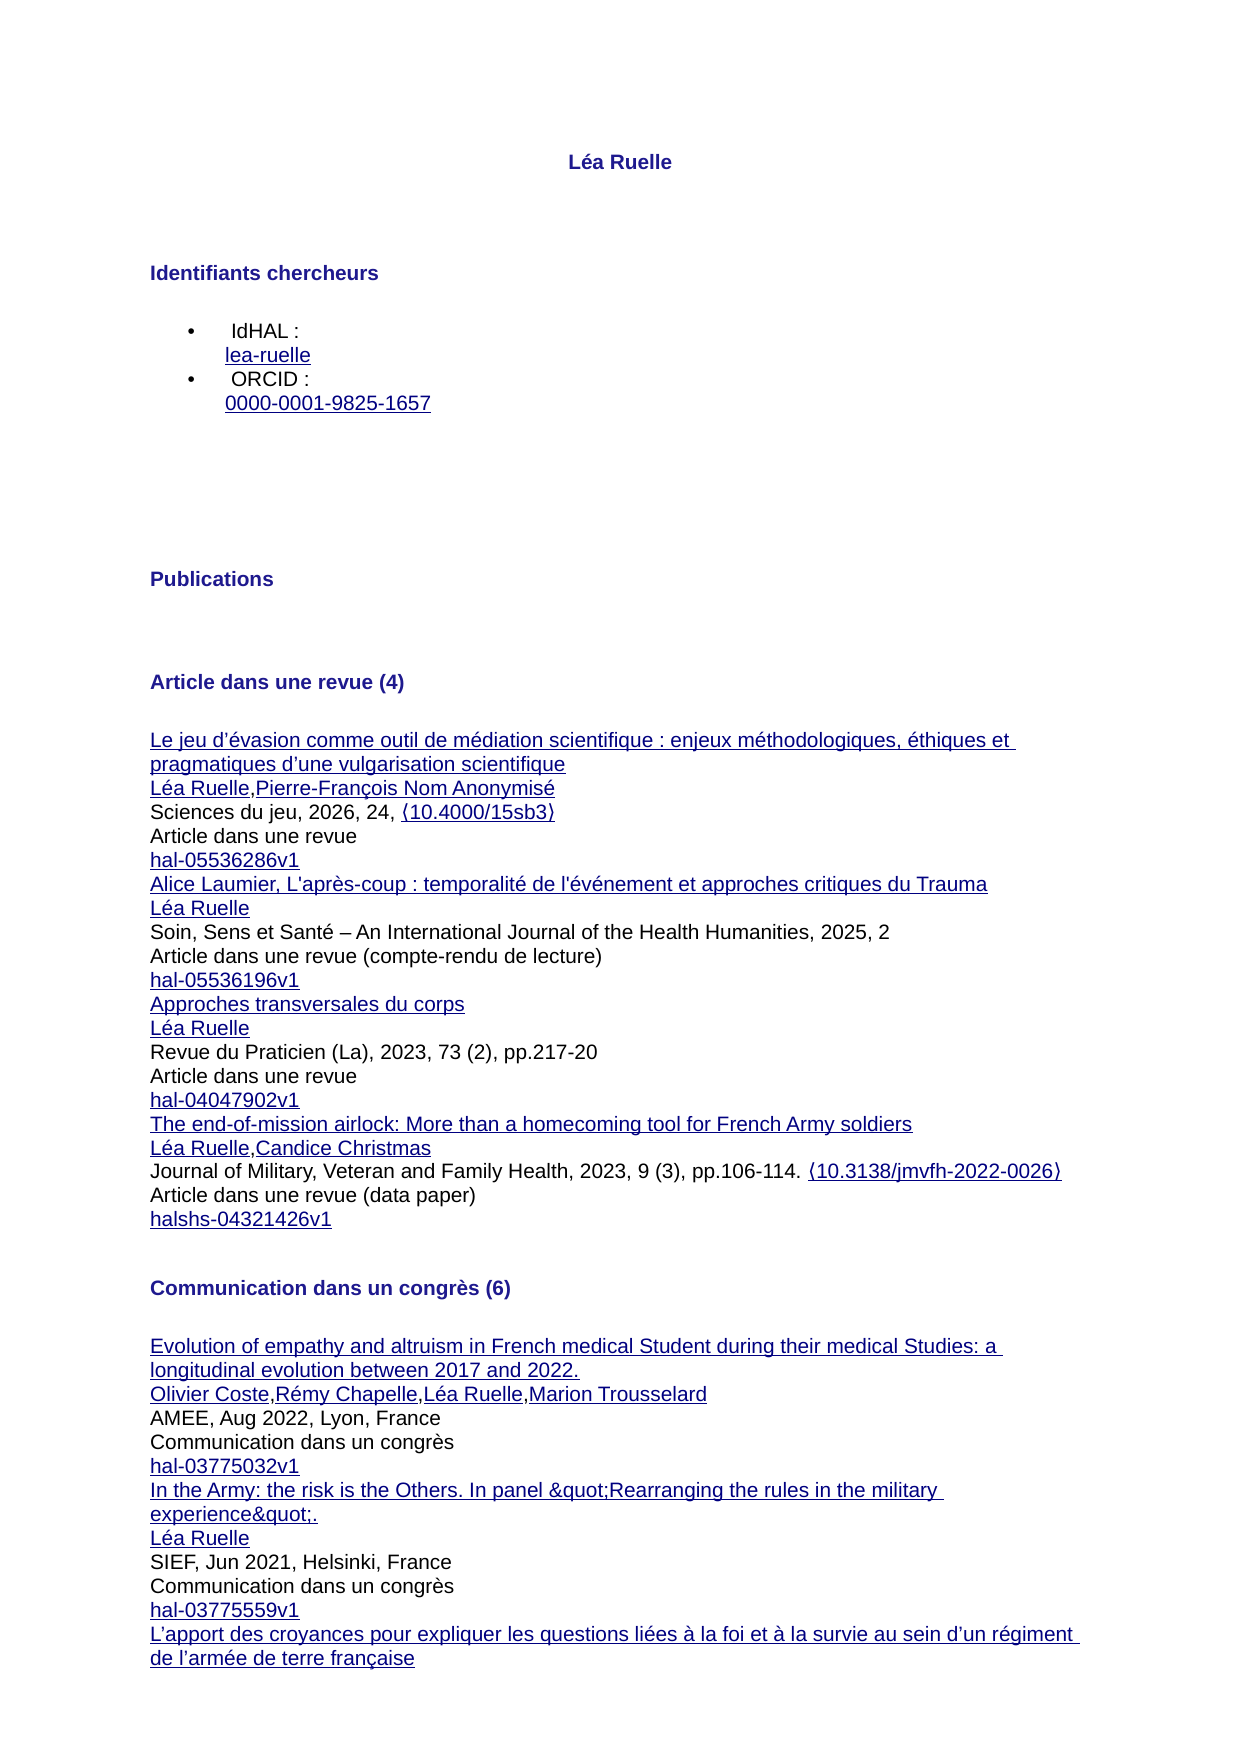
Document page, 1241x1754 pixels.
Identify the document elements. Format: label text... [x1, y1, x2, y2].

table_header Le jeu d’évasion comme outil de médiation scientifique : enjeux méthodologiques, éthiques et pragmatiques d’une vulgarisation scientifique Léa Ruelle,Pierre-François Nom Anonymisé Sciences du jeu, 2026, 24, ⟨10.4000/15sb3⟩ Article dans une revue hal-05536286v1 [150, 728, 1090, 872]
subtitle Publications [150, 567, 1090, 591]
table_cell Alice Laumier, L'après-coup : temporalité de l'événement et approches critiques du Trauma Léa Ruelle Soin, Sens et Santé – An International Journal of the Health Humanities, 2025, 2 Article dans une revue (compte-rendu de lecture) hal-05536196v1 [150, 872, 1090, 992]
table_cell The end-of-mission airlock: More than a homecoming tool for French Army soldiers Léa Ruelle,Candice Christmas Journal of Military, Veteran and Family Health, 2023, 9 (3), pp.106-114. ⟨10.3138/jmvfh-2022-0026⟩ Article dans une revue (data paper) halshs-04321426v1 [150, 1111, 1090, 1231]
subtitle Communication dans un congrès (6) [150, 1276, 1090, 1300]
list 0000-0001-9825-1657 [187, 391, 1090, 414]
list lea-ruelle [187, 343, 1090, 367]
table_cell Approches transversales du corps Léa Ruelle Revue du Praticien (La), 2023, 73 (2), pp.217-20 Article dans une revue hal-04047902v1 [150, 992, 1090, 1111]
list ORCID : [187, 367, 1090, 391]
list IdHAL : [187, 319, 1090, 343]
subtitle Identifiants chercheurs [150, 260, 1090, 284]
table_cell L’apport des croyances pour expliquer les questions liées à la foi et à la survie au sein d’un régiment de l’armée de terre française [150, 1622, 1090, 1670]
subtitle Léa Ruelle [150, 150, 1090, 174]
table_header Evolution of empathy and altruism in French medical Student during their medical Studies: a longitudinal evolution between 2017 and 2022. Olivier Coste,Rémy Chapelle,Léa Ruelle,Marion Trousselard AMEE, Aug 2022, Lyon, France Communication dans un congrès hal-03775032v1 [150, 1334, 1090, 1478]
table_cell In the Army: the risk is the Others. In panel &quot;Rearranging the rules in the military experience&quot;. Léa Ruelle SIEF, Jun 2021, Helsinki, France Communication dans un congrès hal-03775559v1 [150, 1478, 1090, 1622]
subtitle Article dans une revue (4) [150, 670, 1090, 694]
